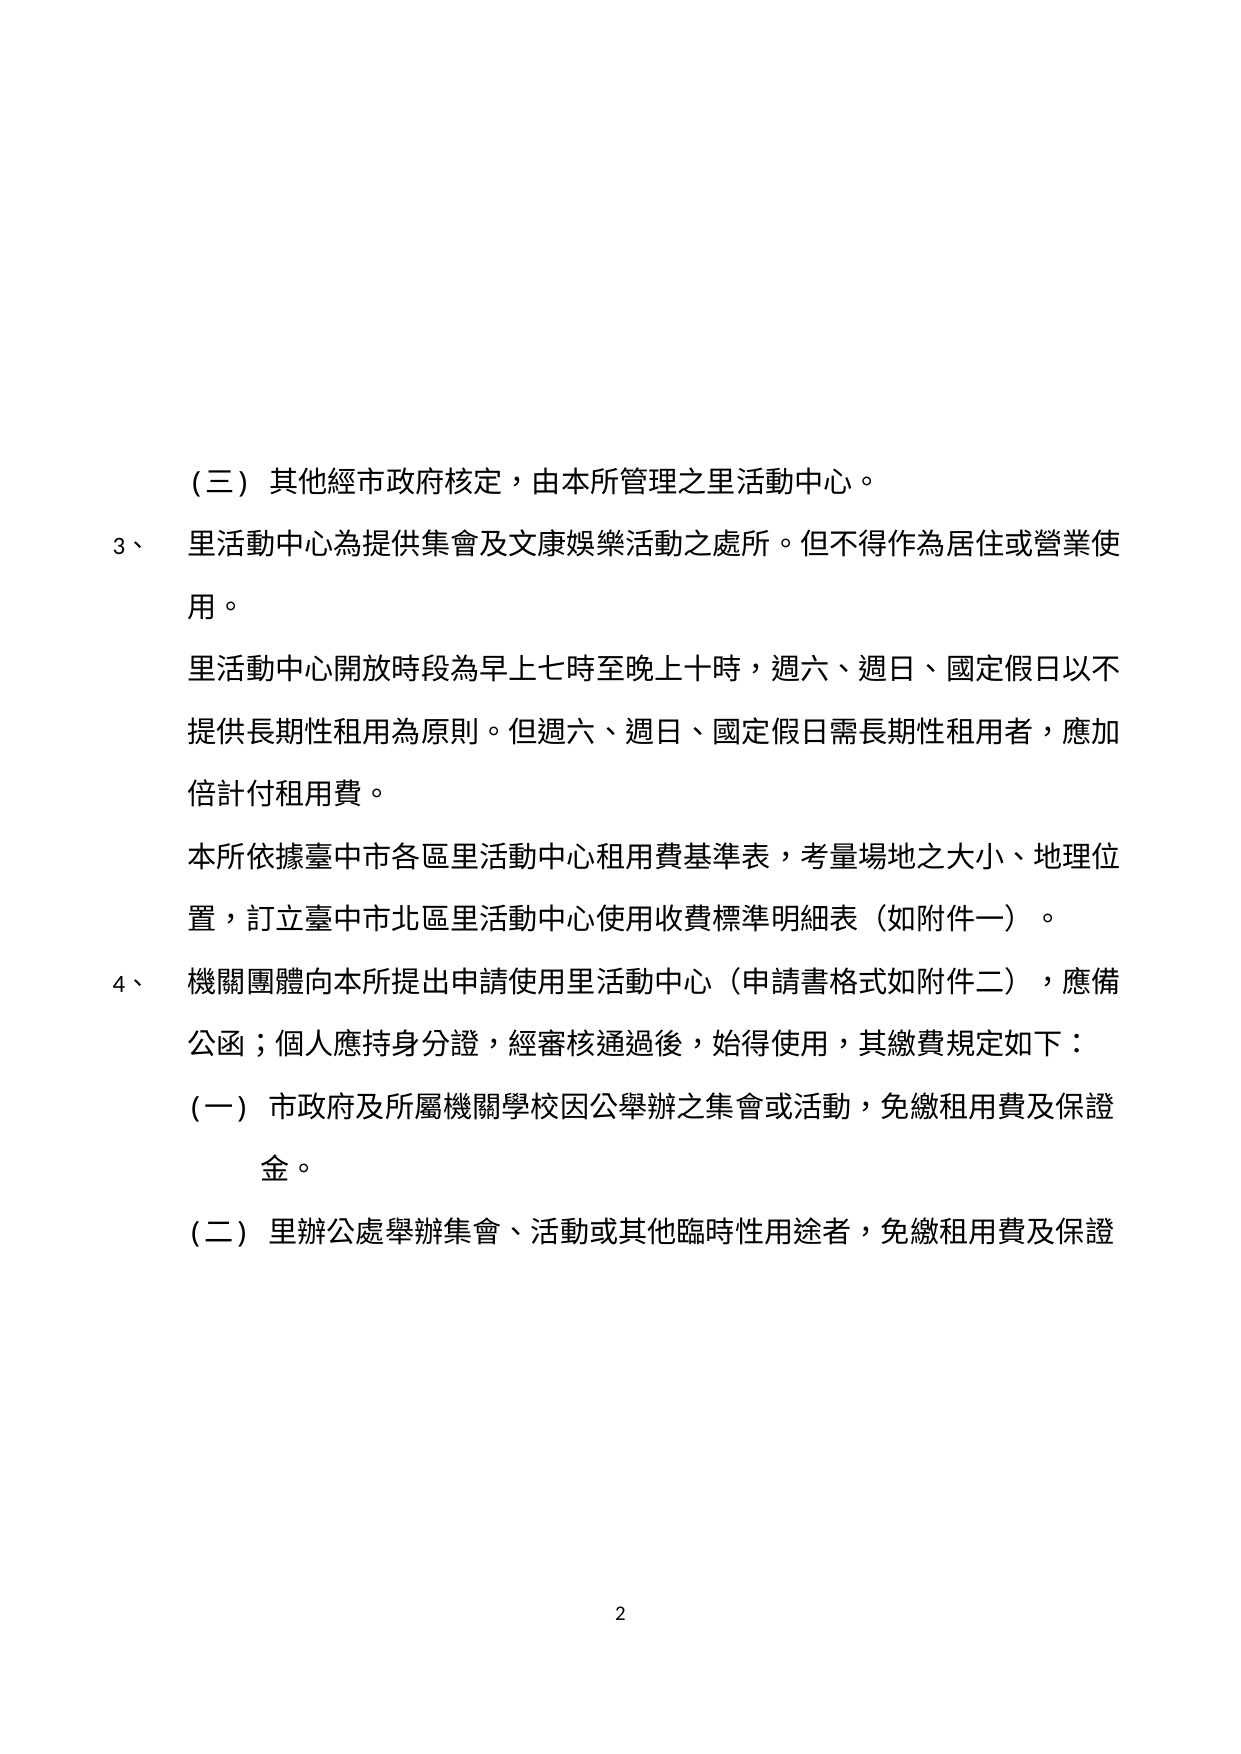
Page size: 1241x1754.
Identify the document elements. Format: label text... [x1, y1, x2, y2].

text (三) 其他經市政府核定，由本所管理之里活動中心。 [187, 438, 1128, 500]
text 里活動中心開放時段為早上七時至晚上十時，週六、週日、國定假日以不提供長期性租用為原則。但週六、週日、國定假日需長期性租用者，應加倍計付租用費。 [187, 625, 1128, 813]
text 本所依據臺中市各區里活動中心租用費基準表，考量場地之大小、地理位置，訂立臺中市北區里活動中心使用收費標準明細表（如附件一）。 [187, 813, 1128, 938]
list 里活動中心為提供集會及文康娛樂活動之處所。但不得作為居住或營業使用。 [112, 500, 1128, 625]
text (二) 里辦公處舉辦集會、活動或其他臨時性用途者，免繳租用費及保證 [186, 1188, 1128, 1250]
text (一) 市政府及所屬機關學校因公舉辦之集會或活動，免繳租用費及保證金。 [186, 1063, 1128, 1188]
list 機關團體向本所提出申請使用里活動中心（申請書格式如附件二），應備公函；個人應持身分證，經審核通過後，始得使用，其繳費規定如下： [112, 938, 1128, 1063]
